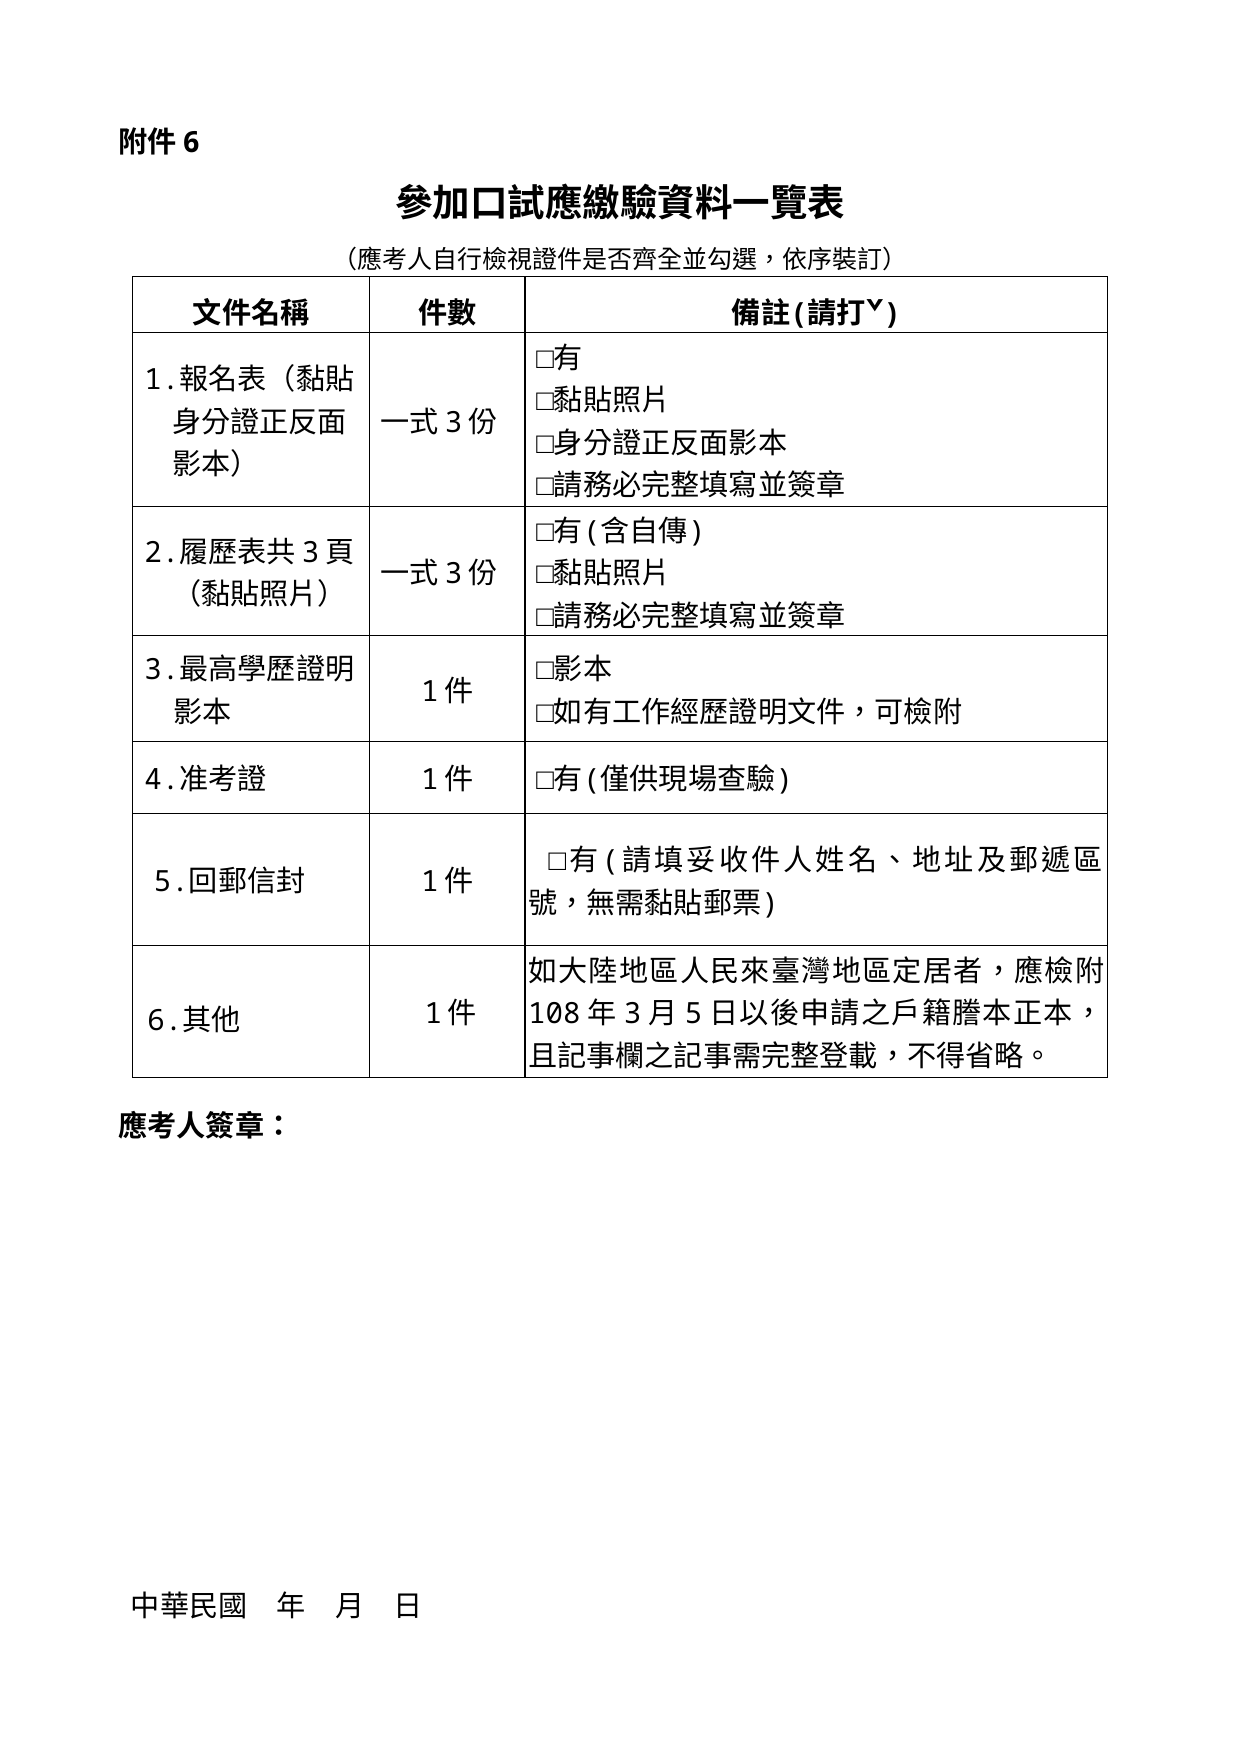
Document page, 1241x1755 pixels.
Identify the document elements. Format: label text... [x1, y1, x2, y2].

table_cell □影本 □如有工作經歷證明文件，可檢附 [526, 636, 1107, 741]
table_cell 一式3份 [370, 333, 524, 506]
table_cell 一式3份 [370, 507, 524, 635]
table_cell □有(僅供現場查驗) [526, 742, 1107, 813]
text 參加口試應繳驗資料一覽表 [118, 173, 1122, 227]
table_cell 1件 [370, 742, 524, 813]
table_cell 4.准考證 [133, 742, 369, 813]
table_cell □有(請填妥收件人姓名、地址及郵遞區號，無需黏貼郵票) [526, 814, 1107, 945]
table_header 件數 [370, 277, 524, 332]
table_cell 3.最高學歷證明影本 [133, 636, 369, 741]
table_cell □有 □黏貼照片 □身分證正反面影本 □請務必完整填寫並簽章 [526, 333, 1107, 506]
table_header 備註(請打ˇ) [526, 277, 1107, 332]
table_cell □有(含自傳) □黏貼照片 □請務必完整填寫並簽章 [526, 507, 1107, 635]
table_cell 1.報名表（黏貼身分證正反面影本） [133, 333, 369, 506]
table_cell 1件 [370, 946, 524, 1077]
table_cell 1件 [370, 636, 524, 741]
table_cell 5.回郵信封 [133, 814, 369, 945]
table_cell 6.其他 [133, 946, 369, 1077]
table_cell 1件 [370, 814, 524, 945]
table_cell 如大陸地區人民來臺灣地區定居者，應檢附108年3月5日以後申請之戶籍謄本正本，且記事欄之記事需完整登載，不得省略。 [526, 946, 1107, 1077]
table_cell 2.履歷表共3頁（黏貼照片） [133, 507, 369, 635]
text 附件6 [118, 118, 1122, 161]
text （應考人自行檢視證件是否齊全並勾選，依序裝訂） [118, 240, 1122, 276]
table_header 文件名稱 [133, 277, 369, 332]
text 應考人簽章： [118, 1103, 1122, 1145]
text 中華民國 年 月 日 [131, 1583, 1110, 1625]
